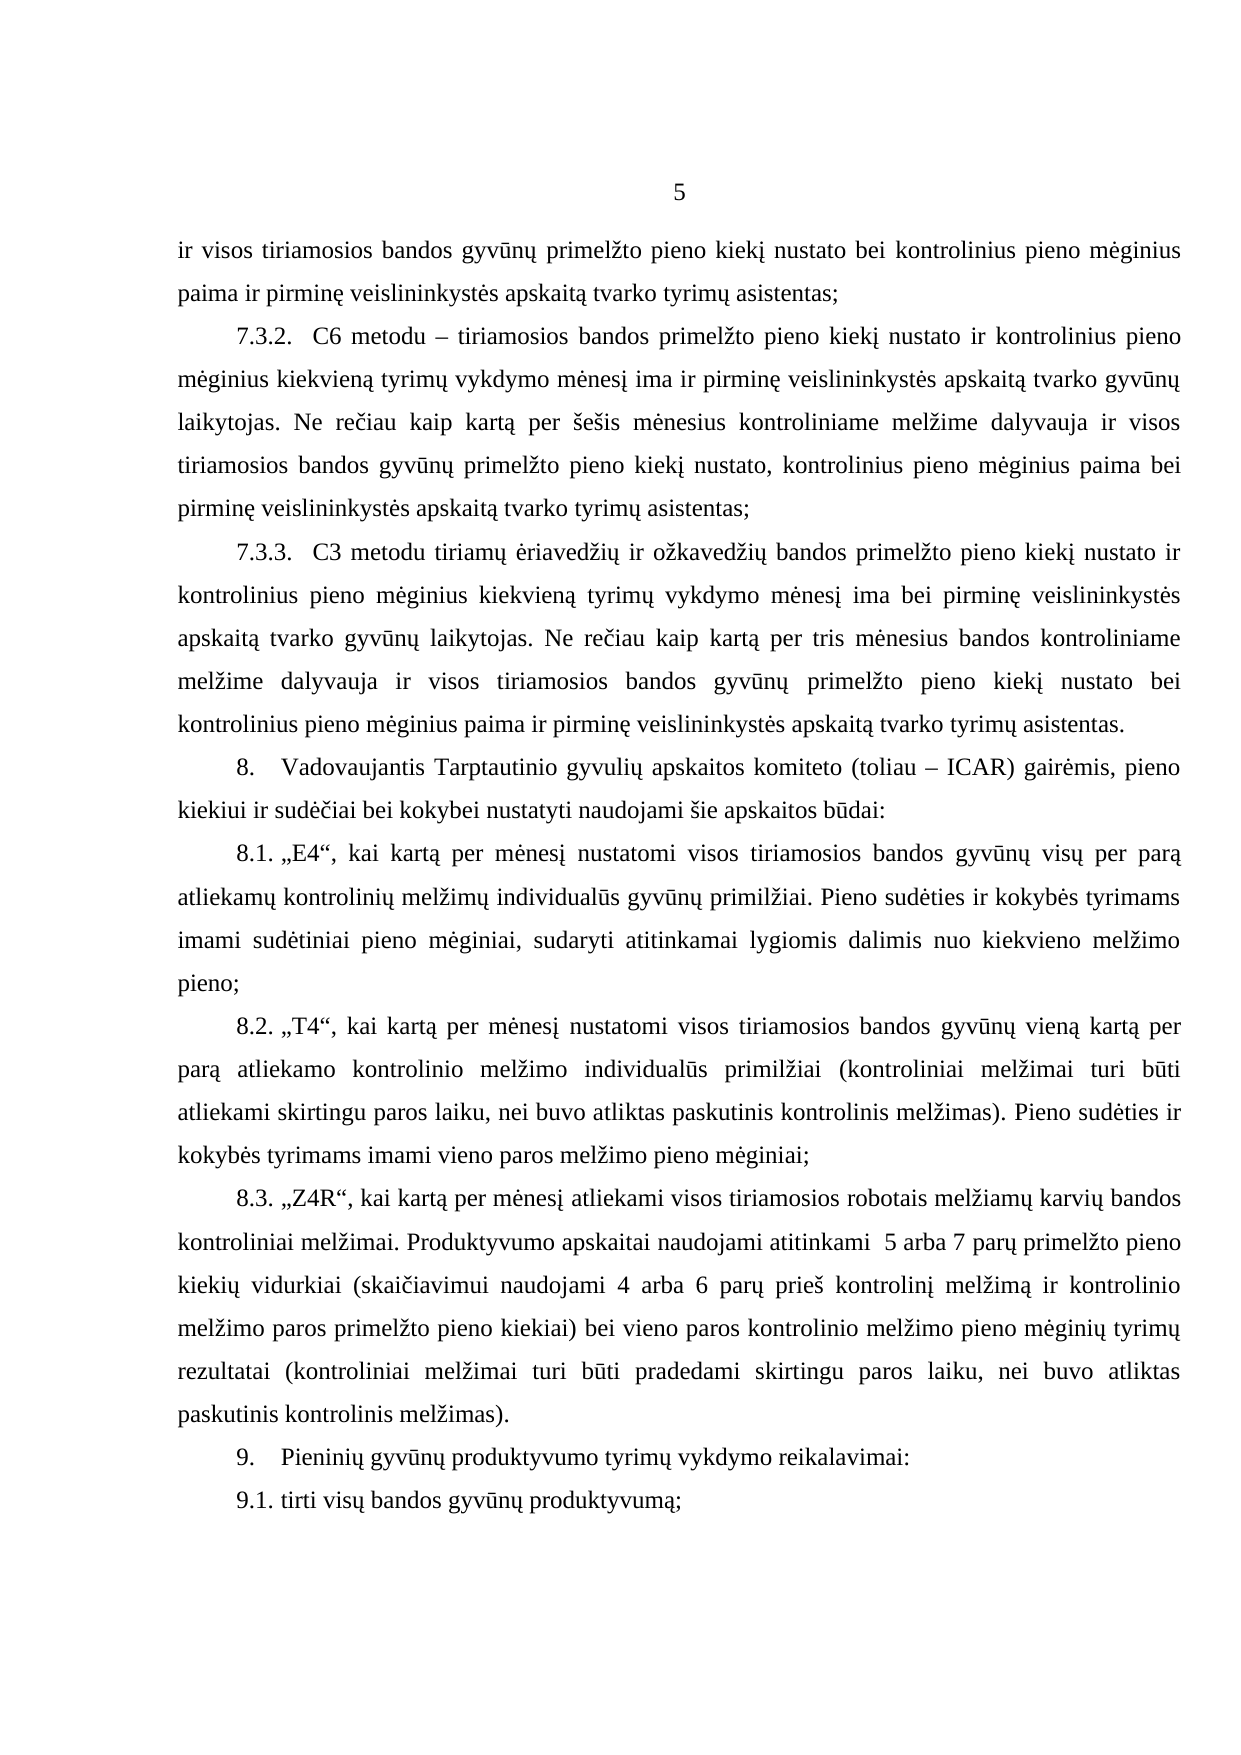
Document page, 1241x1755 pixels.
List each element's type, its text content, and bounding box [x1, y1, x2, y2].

text 9.1. tirti visų bandos gyvūnų produktyvumą; [177, 1485, 1181, 1514]
text 7.3.2. C6 metodu – tiriamosios bandos primelžto pieno kiekį nustato ir kontrolinius pieno mėginius kiekvieną tyrimų vykdymo mėnesį ima ir pirminę veislininkystės apskaitą tvarko gyvūnų laikytojas. Ne rečiau kaip kartą per šešis mėnesius kontroliniame melžime dalyvauja ir visos tiriamosios bandos gyvūnų primelžto pieno kiekį nustato, kontrolinius pieno mėginius paima bei pirminę veislininkystės apskaitą tvarko tyrimų asistentas; [177, 321, 1181, 522]
text ir visos tiriamosios bandos gyvūnų primelžto pieno kiekį nustato bei kontrolinius pieno mėginius paima ir pirminę veislininkystės apskaitą tvarko tyrimų asistentas; [177, 235, 1181, 307]
text 8.2. „T4“, kai kartą per mėnesį nustatomi visos tiriamosios bandos gyvūnų vieną kartą per parą atliekamo kontrolinio melžimo individualūs primilžiai (kontroliniai melžimai turi būti atliekami skirtingu paros laiku, nei buvo atliktas paskutinis kontrolinis melžimas). Pieno sudėties ir kokybės tyrimams imami vieno paros melžimo pieno mėginiai; [177, 1011, 1181, 1169]
text 9. Pieninių gyvūnų produktyvumo tyrimų vykdymo reikalavimai: [177, 1442, 1181, 1471]
text 8.1. „E4“, kai kartą per mėnesį nustatomi visos tiriamosios bandos gyvūnų visų per parą atliekamų kontrolinių melžimų individualūs gyvūnų primilžiai. Pieno sudėties ir kokybės tyrimams imami sudėtiniai pieno mėginiai, sudaryti atitinkamai lygiomis dalimis nuo kiekvieno melžimo pieno; [177, 838, 1181, 997]
text 8.3. „Z4R“, kai kartą per mėnesį atliekami visos tiriamosios robotais melžiamų karvių bandos kontroliniai melžimai. Produktyvumo apskaitai naudojami atitinkami 5 arba 7 parų primelžto pieno kiekių vidurkiai (skaičiavimui naudojami 4 arba 6 parų prieš kontrolinį melžimą ir kontrolinio melžimo paros primelžto pieno kiekiai) bei vieno paros kontrolinio melžimo pieno mėginių tyrimų rezultatai (kontroliniai melžimai turi būti pradedami skirtingu paros laiku, nei buvo atliktas paskutinis kontrolinis melžimas). [177, 1183, 1181, 1428]
text 7.3.3. C3 metodu tiriamų ėriavedžių ir ožkavedžių bandos primelžto pieno kiekį nustato ir kontrolinius pieno mėginius kiekvieną tyrimų vykdymo mėnesį ima bei pirminę veislininkystės apskaitą tvarko gyvūnų laikytojas. Ne rečiau kaip kartą per tris mėnesius bandos kontroliniame melžime dalyvauja ir visos tiriamosios bandos gyvūnų primelžto pieno kiekį nustato bei kontrolinius pieno mėginius paima ir pirminę veislininkystės apskaitą tvarko tyrimų asistentas. [177, 537, 1181, 738]
text 8. Vadovaujantis Tarptautinio gyvulių apskaitos komiteto (toliau – ICAR) gairėmis, pieno kiekiui ir sudėčiai bei kokybei nustatyti naudojami šie apskaitos būdai: [177, 752, 1181, 824]
